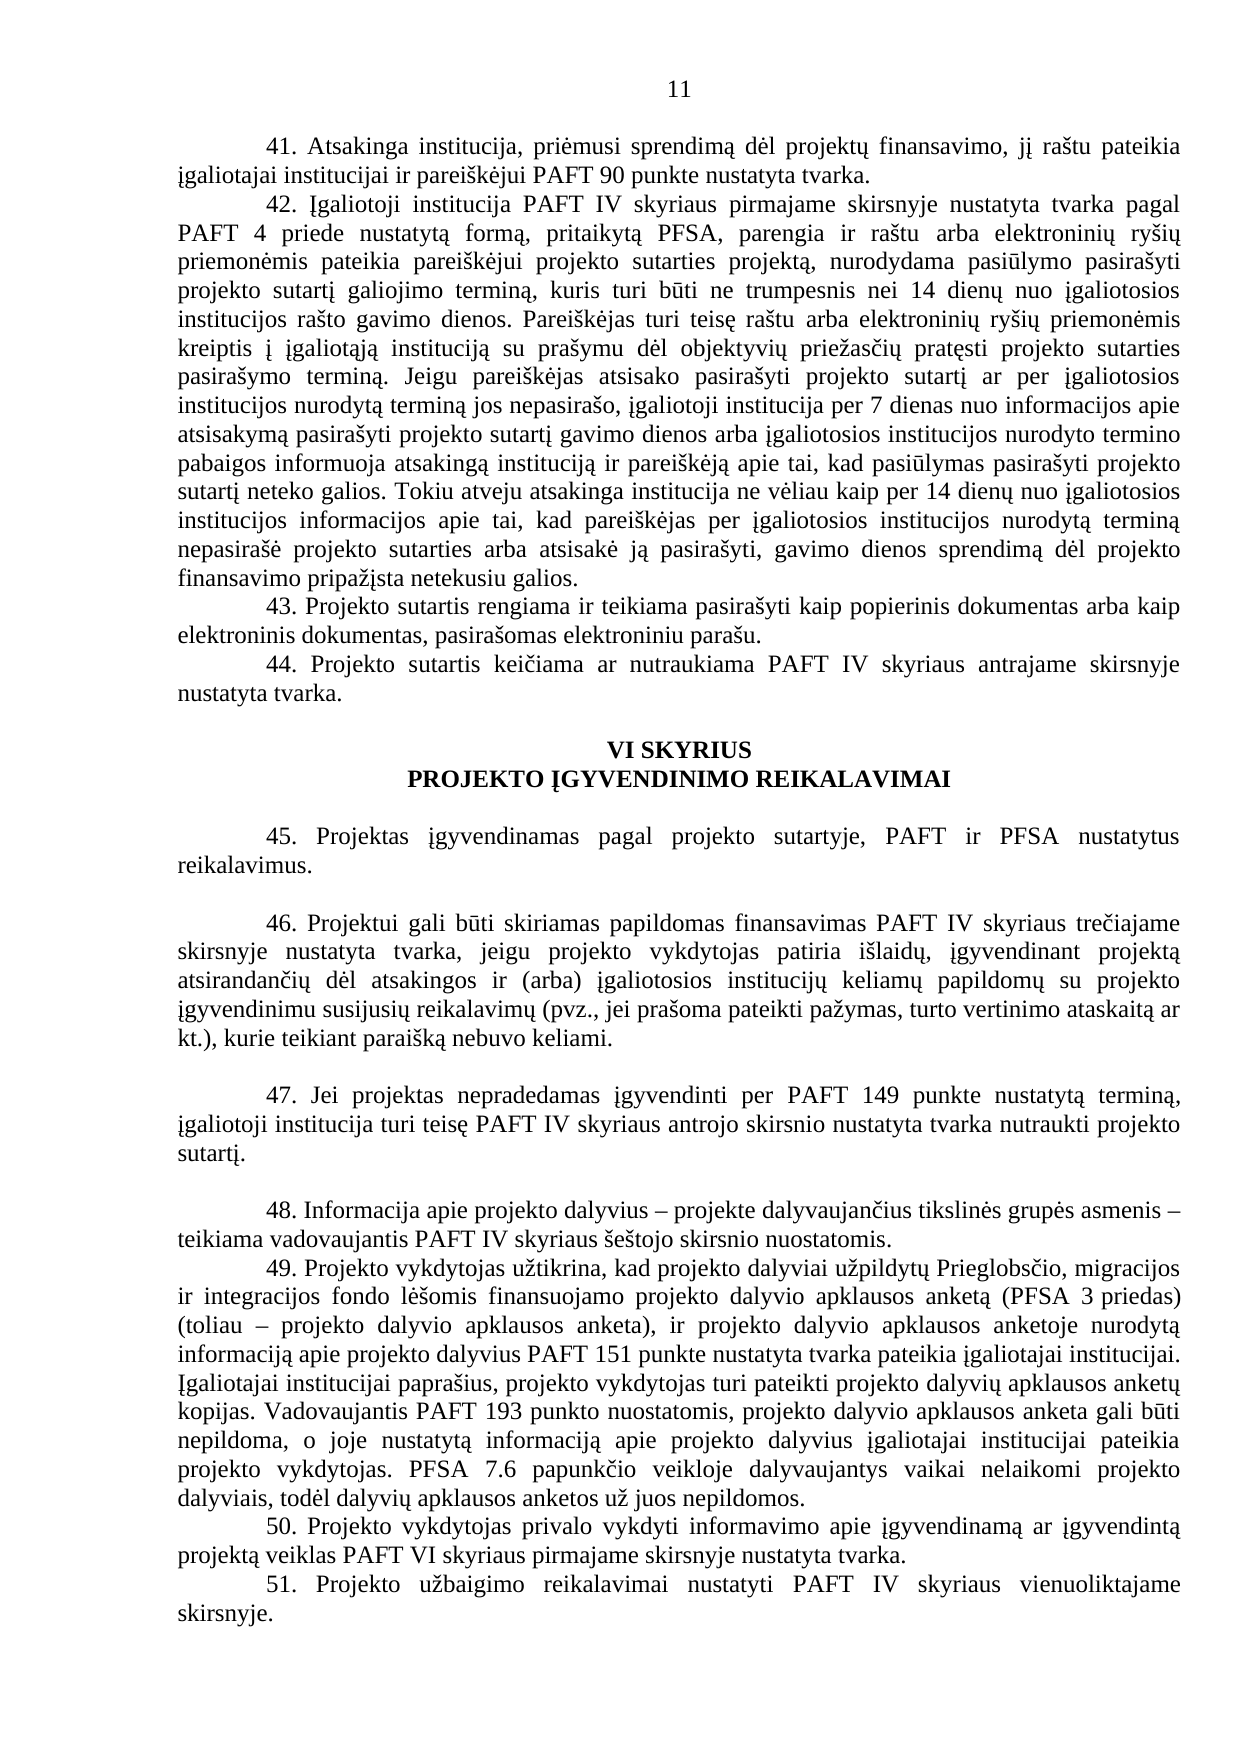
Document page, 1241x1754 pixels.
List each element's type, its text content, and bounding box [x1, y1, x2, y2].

text 49. Projekto vykdytojas užtikrina, kad projekto dalyviai užpildytų Prieglobsčio, migracijos ir integracijos fondo lėšomis finansuojamo projekto dalyvio apklausos anketą (PFSA 3 priedas) (toliau – projekto dalyvio apklausos anketa), ir projekto dalyvio apklausos anketoje nurodytą informaciją apie projekto dalyvius PAFT 151 punkte nustatyta tvarka pateikia įgaliotajai institucijai. Įgaliotajai institucijai paprašius, projekto vykdytojas turi pateikti projekto dalyvių apklausos anketų kopijas. Vadovaujantis PAFT 193 punkto nuostatomis, projekto dalyvio apklausos anketa gali būti nepildoma, o joje nustatytą informaciją apie projekto dalyvius įgaliotajai institucijai pateikia projekto vykdytojas. PFSA 7.6 papunkčio veikloje dalyvaujantys vaikai nelaikomi projekto dalyviais, todėl dalyvių apklausos anketos už juos nepildomos. [177, 1253, 1181, 1511]
text 41. Atsakinga institucija, priėmusi sprendimą dėl projektų finansavimo, jį raštu pateikia įgaliotajai institucijai ir pareiškėjui PAFT 90 punkte nustatyta tvarka. [177, 131, 1181, 189]
text 47. Jei projektas nepradedamas įgyvendinti per PAFT 149 punkte nustatytą terminą, įgaliotoji institucija turi teisę PAFT IV skyriaus antrojo skirsnio nustatyta tvarka nutraukti projekto sutartį. [177, 1080, 1181, 1166]
text 45. Projektas įgyvendinamas pagal projekto sutartyje, PAFT ir PFSA nustatytus reikalavimus. [177, 821, 1181, 879]
text 42. Įgaliotoji institucija PAFT IV skyriaus pirmajame skirsnyje nustatyta tvarka pagal PAFT 4 priede nustatytą formą, pritaikytą PFSA, parengia ir raštu arba elektroninių ryšių priemonėmis pateikia pareiškėjui projekto sutarties projektą, nurodydama pasiūlymo pasirašyti projekto sutartį galiojimo terminą, kuris turi būti ne trumpesnis nei 14 dienų nuo įgaliotosios institucijos rašto gavimo dienos. Pareiškėjas turi teisę raštu arba elektroninių ryšių priemonėmis kreiptis į įgaliotąją instituciją su prašymu dėl objektyvių priežasčių pratęsti projekto sutarties pasirašymo terminą. Jeigu pareiškėjas atsisako pasirašyti projekto sutartį ar per įgaliotosios institucijos nurodytą terminą jos nepasirašo, įgaliotoji institucija per 7 dienas nuo informacijos apie atsisakymą pasirašyti projekto sutartį gavimo dienos arba įgaliotosios institucijos nurodyto termino pabaigos informuoja atsakingą instituciją ir pareiškėją apie tai, kad pasiūlymas pasirašyti projekto sutartį neteko galios. Tokiu atveju atsakinga institucija ne vėliau kaip per 14 dienų nuo įgaliotosios institucijos informacijos apie tai, kad pareiškėjas per įgaliotosios institucijos nurodytą terminą nepasirašė projekto sutarties arba atsisakė ją pasirašyti, gavimo dienos sprendimą dėl projekto finansavimo pripažįsta netekusiu galios. [177, 189, 1181, 591]
text 48. Informacija apie projekto dalyvius – projekte dalyvaujančius tikslinės grupės asmenis – teikiama vadovaujantis PAFT IV skyriaus šeštojo skirsnio nuostatomis. [177, 1195, 1181, 1253]
text 51. Projekto užbaigimo reikalavimai nustatyti PAFT IV skyriaus vienuoliktajame skirsnyje. [177, 1569, 1181, 1626]
text PROJEKTO ĮGYVENDINIMO REIKALAVIMAI [177, 764, 1181, 793]
text VI SKYRIUS [177, 735, 1181, 764]
text 44. Projekto sutartis keičiama ar nutraukiama PAFT IV skyriaus antrajame skirsnyje nustatyta tvarka. [177, 649, 1181, 706]
text 50. Projekto vykdytojas privalo vykdyti informavimo apie įgyvendinamą ar įgyvendintą projektą veiklas PAFT VI skyriaus pirmajame skirsnyje nustatyta tvarka. [177, 1511, 1181, 1569]
text 43. Projekto sutartis rengiama ir teikiama pasirašyti kaip popierinis dokumentas arba kaip elektroninis dokumentas, pasirašomas elektroniniu parašu. [177, 591, 1181, 649]
text 46. Projektui gali būti skiriamas papildomas finansavimas PAFT IV skyriaus trečiajame skirsnyje nustatyta tvarka, jeigu projekto vykdytojas patiria išlaidų, įgyvendinant projektą atsirandančių dėl atsakingos ir (arba) įgaliotosios institucijų keliamų papildomų su projekto įgyvendinimu susijusių reikalavimų (pvz., jei prašoma pateikti pažymas, turto vertinimo ataskaitą ar kt.), kurie teikiant paraišką nebuvo keliami. [177, 908, 1181, 1051]
